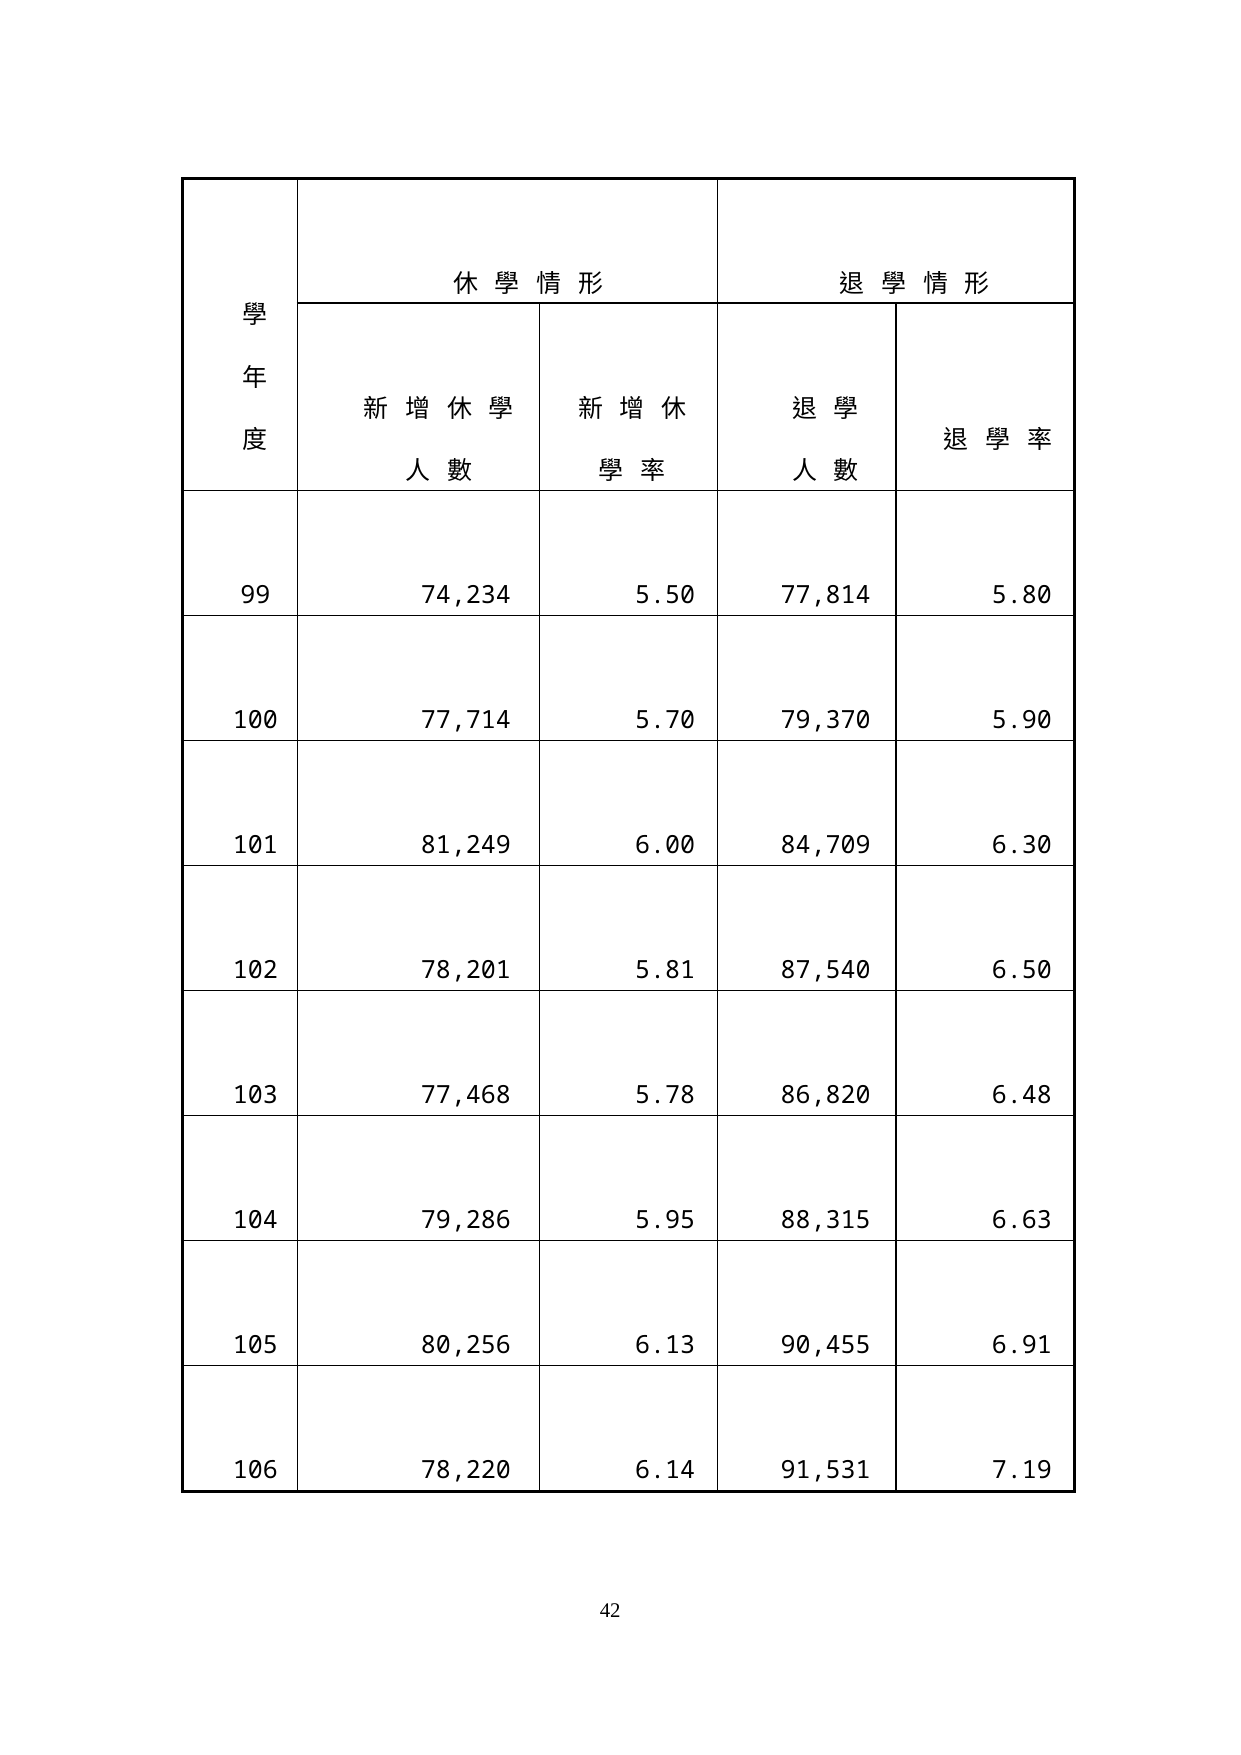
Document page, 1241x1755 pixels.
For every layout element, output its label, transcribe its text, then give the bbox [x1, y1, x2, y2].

table_cell 5.78 [540, 991, 717, 1115]
table_cell 81,249 [298, 741, 539, 865]
table_cell 106 [184, 1366, 297, 1490]
table_cell 新增休學率 [540, 304, 717, 490]
table_header 退學情形 [718, 180, 1073, 302]
table_cell 6.30 [897, 741, 1073, 865]
table_cell 77,468 [298, 991, 539, 1115]
table_cell 74,234 [298, 491, 539, 615]
table_cell 103 [184, 991, 297, 1115]
table_cell 77,714 [298, 616, 539, 740]
table_cell 6.14 [540, 1366, 717, 1490]
table_cell 5.70 [540, 616, 717, 740]
table_cell 84,709 [718, 741, 895, 865]
table_cell 退學率 [897, 304, 1073, 490]
table_cell 87,540 [718, 866, 895, 990]
table_cell 5.90 [897, 616, 1073, 740]
table_cell 105 [184, 1241, 297, 1365]
table_cell 101 [184, 741, 297, 865]
table_cell 6.13 [540, 1241, 717, 1365]
table_header 休學情形 [298, 180, 717, 302]
table_cell 104 [184, 1116, 297, 1240]
table_cell 6.91 [897, 1241, 1073, 1365]
table_cell 5.95 [540, 1116, 717, 1240]
table_cell 6.50 [897, 866, 1073, 990]
table_cell 91,531 [718, 1366, 895, 1490]
table_cell 退學人數 [718, 304, 895, 490]
table_cell 86,820 [718, 991, 895, 1115]
table_cell 7.19 [897, 1366, 1073, 1490]
table_cell 5.81 [540, 866, 717, 990]
table_cell 99 [184, 491, 297, 615]
table_header 學年度 [184, 180, 297, 490]
table_cell 90,455 [718, 1241, 895, 1365]
table_cell 78,201 [298, 866, 539, 990]
table_cell 6.63 [897, 1116, 1073, 1240]
table_cell 78,220 [298, 1366, 539, 1490]
table_cell 79,286 [298, 1116, 539, 1240]
table_cell 5.80 [897, 491, 1073, 615]
table_cell 79,370 [718, 616, 895, 740]
table_cell 80,256 [298, 1241, 539, 1365]
table_cell 102 [184, 866, 297, 990]
table_cell 100 [184, 616, 297, 740]
table_cell 5.50 [540, 491, 717, 615]
table_cell 6.00 [540, 741, 717, 865]
table_cell 88,315 [718, 1116, 895, 1240]
table_cell 77,814 [718, 491, 895, 615]
table_cell 6.48 [897, 991, 1073, 1115]
table_cell 新增休學人數 [298, 304, 539, 490]
